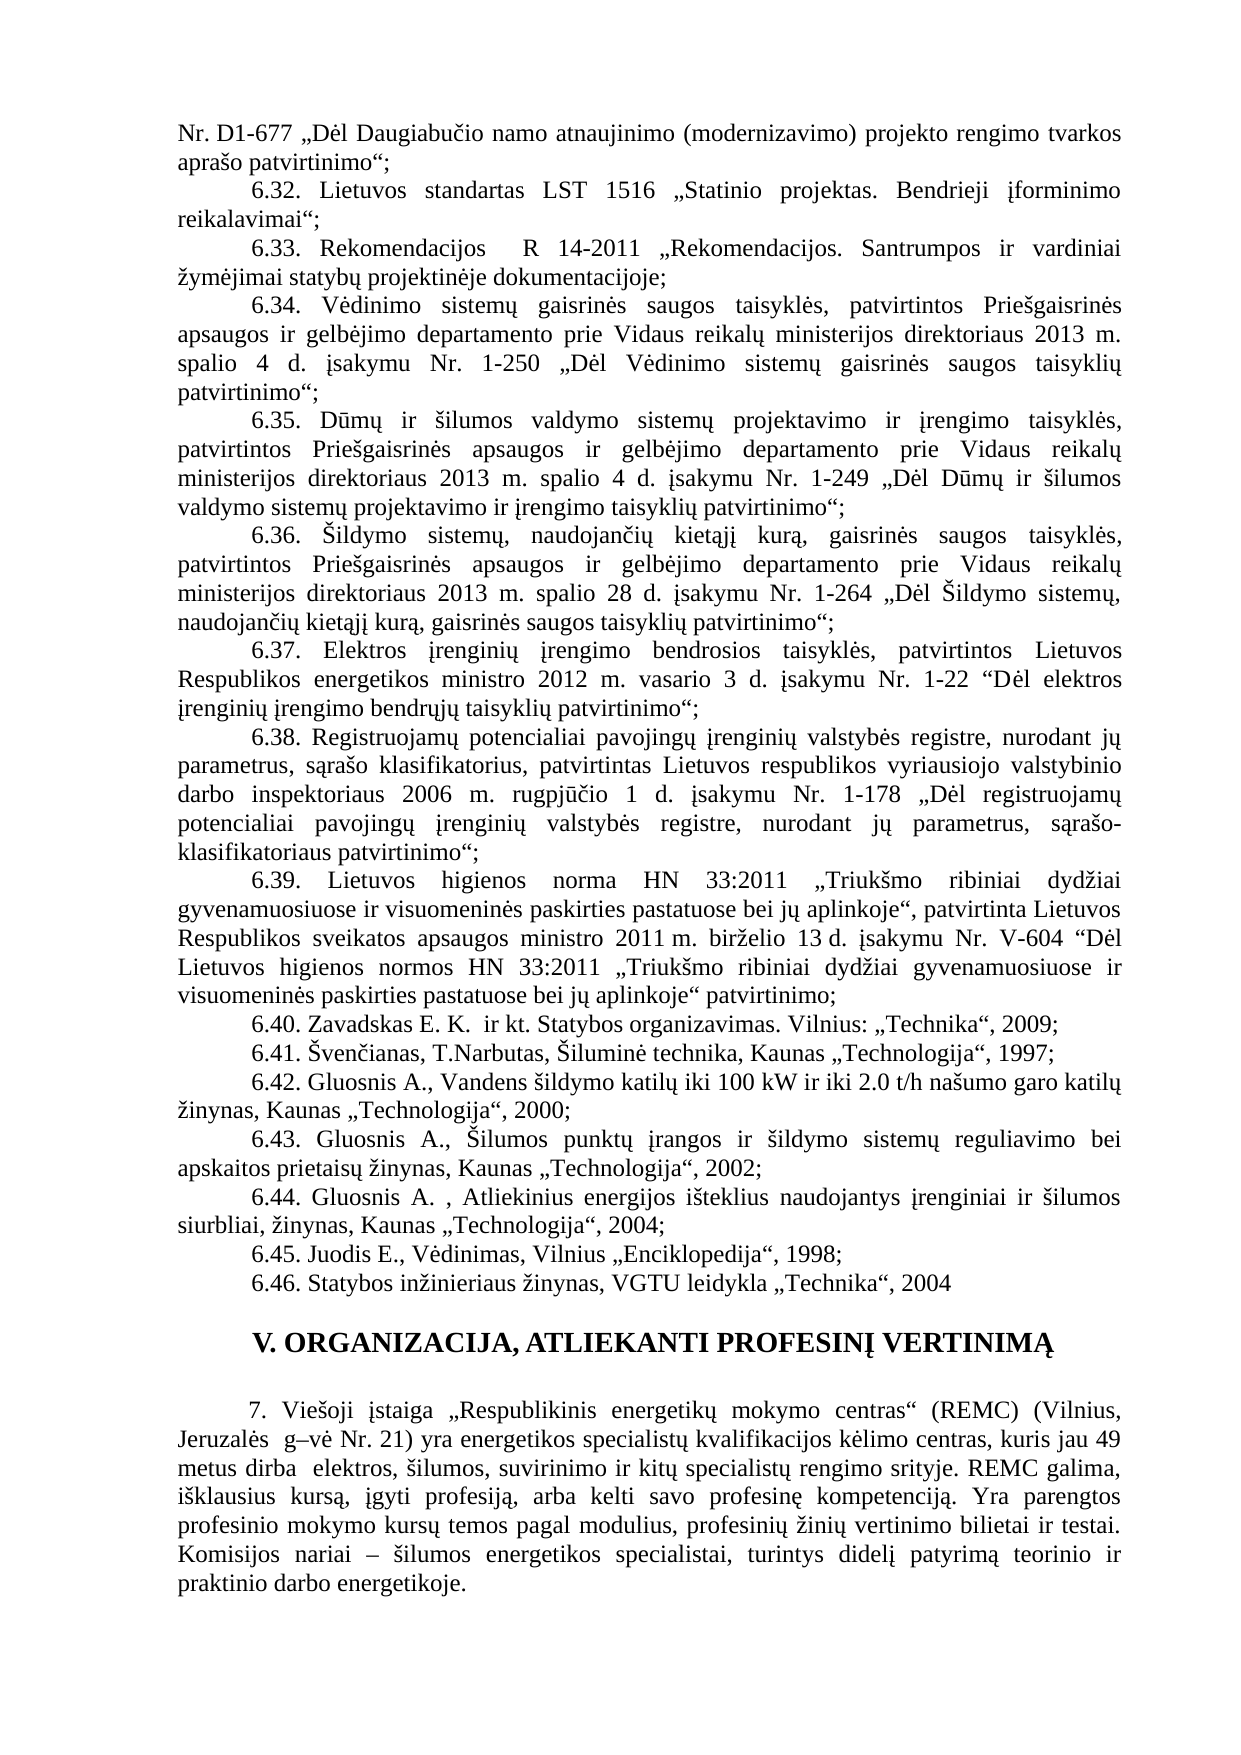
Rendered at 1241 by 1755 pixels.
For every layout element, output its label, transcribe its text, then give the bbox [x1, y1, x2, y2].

text Nr. D1-677 „Dėl Daugiabučio namo atnaujinimo (modernizavimo) projekto rengimo tvarkos aprašo patvirtinimo“; [177, 118, 1122, 176]
text 7. Viešoji įstaiga „Respublikinis energetikų mokymo centras“ (REMC) (Vilnius, Jeruzalės g–vė Nr. 21) yra energetikos specialistų kvalifikacijos kėlimo centras, kuris jau 49 metus dirba elektros, šilumos, suvirinimo ir kitų specialistų rengimo srityje. REMC galima, išklausius kursą, įgyti profesiją, arba kelti savo profesinę kompetenciją. Yra parengtos profesinio mokymo kursų temos pagal modulius, profesinių žinių vertinimo bilietai ir testai. Komisijos nariai – šilumos energetikos specialistai, turintys didelį patyrimą teorinio ir praktinio darbo energetikoje. [177, 1395, 1122, 1596]
text 6.40. Zavadskas E. K. ir kt. Statybos organizavimas. Vilnius: „Technika“, 2009; [177, 1009, 1122, 1038]
text 6.43. Gluosnis A., Šilumos punktų įrangos ir šildymo sistemų reguliavimo bei apskaitos prietaisų žinynas, Kaunas „Technologija“, 2002; [177, 1124, 1122, 1182]
text 6.41. Švenčianas, T.Narbutas, Šiluminė technika, Kaunas „Technologija“, 1997; [177, 1038, 1122, 1067]
text 6.39. Lietuvos higienos norma HN 33:2011 „Triukšmo ribiniai dydžiai gyvenamuosiuose ir visuomeninės paskirties pastatuose bei jų aplinkoje“, patvirtinta Lietuvos Respublikos sveikatos apsaugos ministro 2011 m. birželio 13 d. įsakymu Nr. V-604 “Dėl Lietuvos higienos normos HN 33:2011 „Triukšmo ribiniai dydžiai gyvenamuosiuose ir visuomeninės paskirties pastatuose bei jų aplinkoje“ patvirtinimo; [177, 866, 1122, 1009]
text 6.32. Lietuvos standartas LST 1516 „Statinio projektas. Bendrieji įforminimo reikalavimai“; [177, 176, 1122, 233]
text 6.46. Statybos inžinieriaus žinynas, VGTU leidykla „Technika“, 2004 [177, 1268, 1122, 1297]
text 6.34. Vėdinimo sistemų gaisrinės saugos taisyklės, patvirtintos Priešgaisrinės apsaugos ir gelbėjimo departamento prie Vidaus reikalų ministerijos direktoriaus 2013 m. spalio 4 d. įsakymu Nr. 1-250 „Dėl Vėdinimo sistemų gaisrinės saugos taisyklių patvirtinimo“; [177, 291, 1122, 406]
text 6.35. Dūmų ir šilumos valdymo sistemų projektavimo ir įrengimo taisyklės, patvirtintos Priešgaisrinės apsaugos ir gelbėjimo departamento prie Vidaus reikalų ministerijos direktoriaus 2013 m. spalio 4 d. įsakymu Nr. 1-249 „Dėl Dūmų ir šilumos valdymo sistemų projektavimo ir įrengimo taisyklių patvirtinimo“; [177, 406, 1122, 521]
text 6.38. Registruojamų potencialiai pavojingų įrenginių valstybės registre, nurodant jų parametrus, sąrašo klasifikatorius, patvirtintas Lietuvos respublikos vyriausiojo valstybinio darbo inspektoriaus 2006 m. rugpjūčio 1 d. įsakymu Nr. 1-178 „Dėl registruojamų potencialiai pavojingų įrenginių valstybės registre, nurodant jų parametrus, sąrašo-klasifikatoriaus patvirtinimo“; [177, 722, 1122, 866]
text 6.42. Gluosnis A., Vandens šildymo katilų iki 100 kW ir iki 2.0 t/h našumo garo katilų žinynas, Kaunas „Technologija“, 2000; [177, 1067, 1122, 1124]
text V. ORGANIZACIJA, ATLIEKANTI PROFESINĮ VERTINIMĄ [177, 1326, 1122, 1359]
text 6.33. Rekomendacijos R 14-2011 „Rekomendacijos. Santrumpos ir vardiniai žymėjimai statybų projektinėje dokumentacijoje; [177, 233, 1122, 291]
text 6.36. Šildymo sistemų, naudojančių kietąjį kurą, gaisrinės saugos taisyklės, patvirtintos Priešgaisrinės apsaugos ir gelbėjimo departamento prie Vidaus reikalų ministerijos direktoriaus 2013 m. spalio 28 d. įsakymu Nr. 1-264 „Dėl Šildymo sistemų, naudojančių kietąjį kurą, gaisrinės saugos taisyklių patvirtinimo“; [177, 521, 1122, 636]
text 6.37. Elektros įrenginių įrengimo bendrosios taisyklės, patvirtintos Lietuvos Respublikos energetikos ministro 2012 m. vasario 3 d. įsakymu Nr. 1-22 “Dėl elektros įrenginių įrengimo bendrųjų taisyklių patvirtinimo“; [177, 636, 1122, 722]
text 6.44. Gluosnis A. , Atliekinius energijos išteklius naudojantys įrenginiai ir šilumos siurbliai, žinynas, Kaunas „Technologija“, 2004; [177, 1182, 1122, 1239]
text 6.45. Juodis E., Vėdinimas, Vilnius „Enciklopedija“, 1998; [177, 1239, 1122, 1268]
